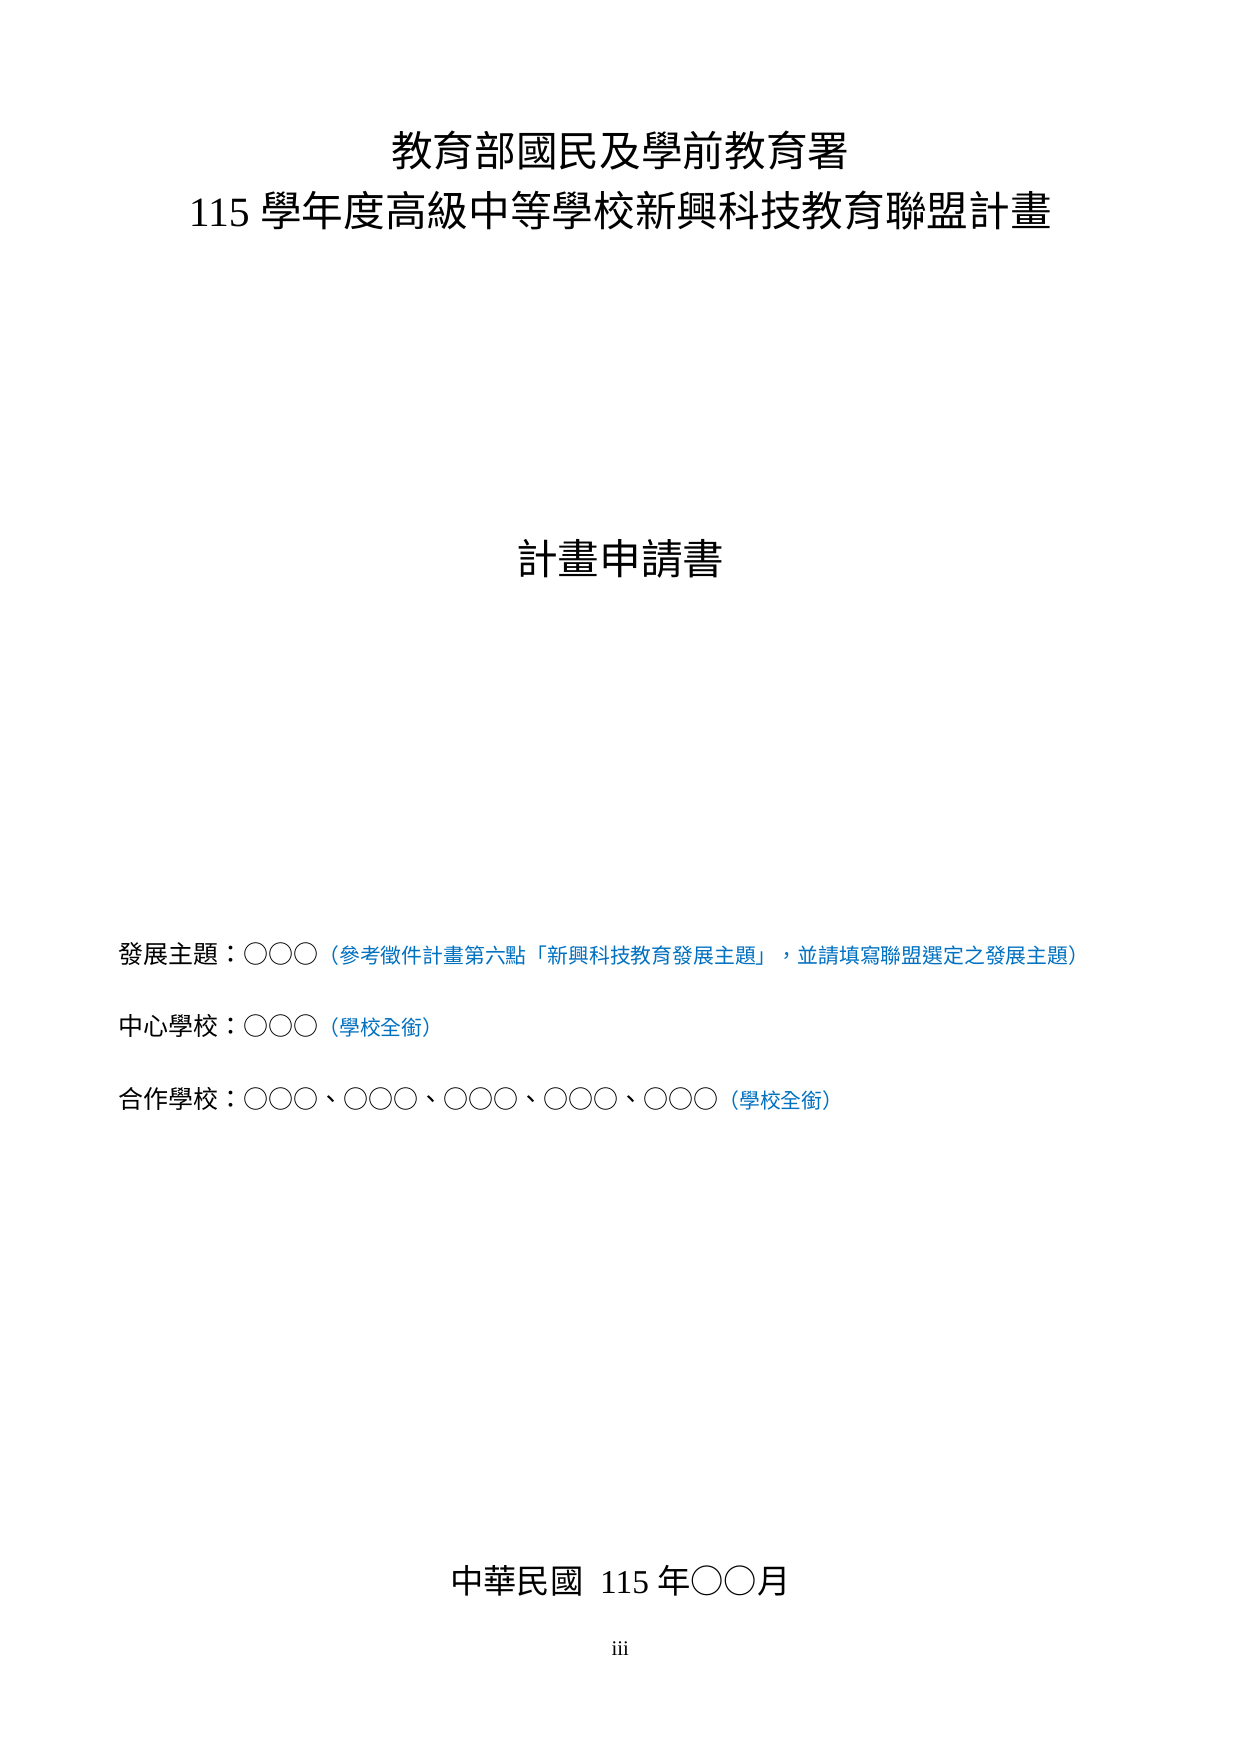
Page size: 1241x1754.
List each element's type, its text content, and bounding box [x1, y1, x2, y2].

text 中華民國 115 年○○月 [118, 1554, 1122, 1603]
text 教育部國民及學前教育署 [118, 118, 1122, 178]
text 115 學年度高級中等學校新興科技教育聯盟計畫 [118, 178, 1122, 239]
text 計畫申請書 [118, 526, 1122, 587]
text 中心學校：○○○（學校全銜） [118, 1007, 1122, 1043]
text 合作學校：○○○、○○○、○○○、○○○、○○○（學校全銜） [118, 1079, 1122, 1116]
text 發展主題：○○○（參考徵件計畫第六點「新興科技教育發展主題」，並請填寫聯盟選定之發展主題） [118, 934, 1122, 971]
